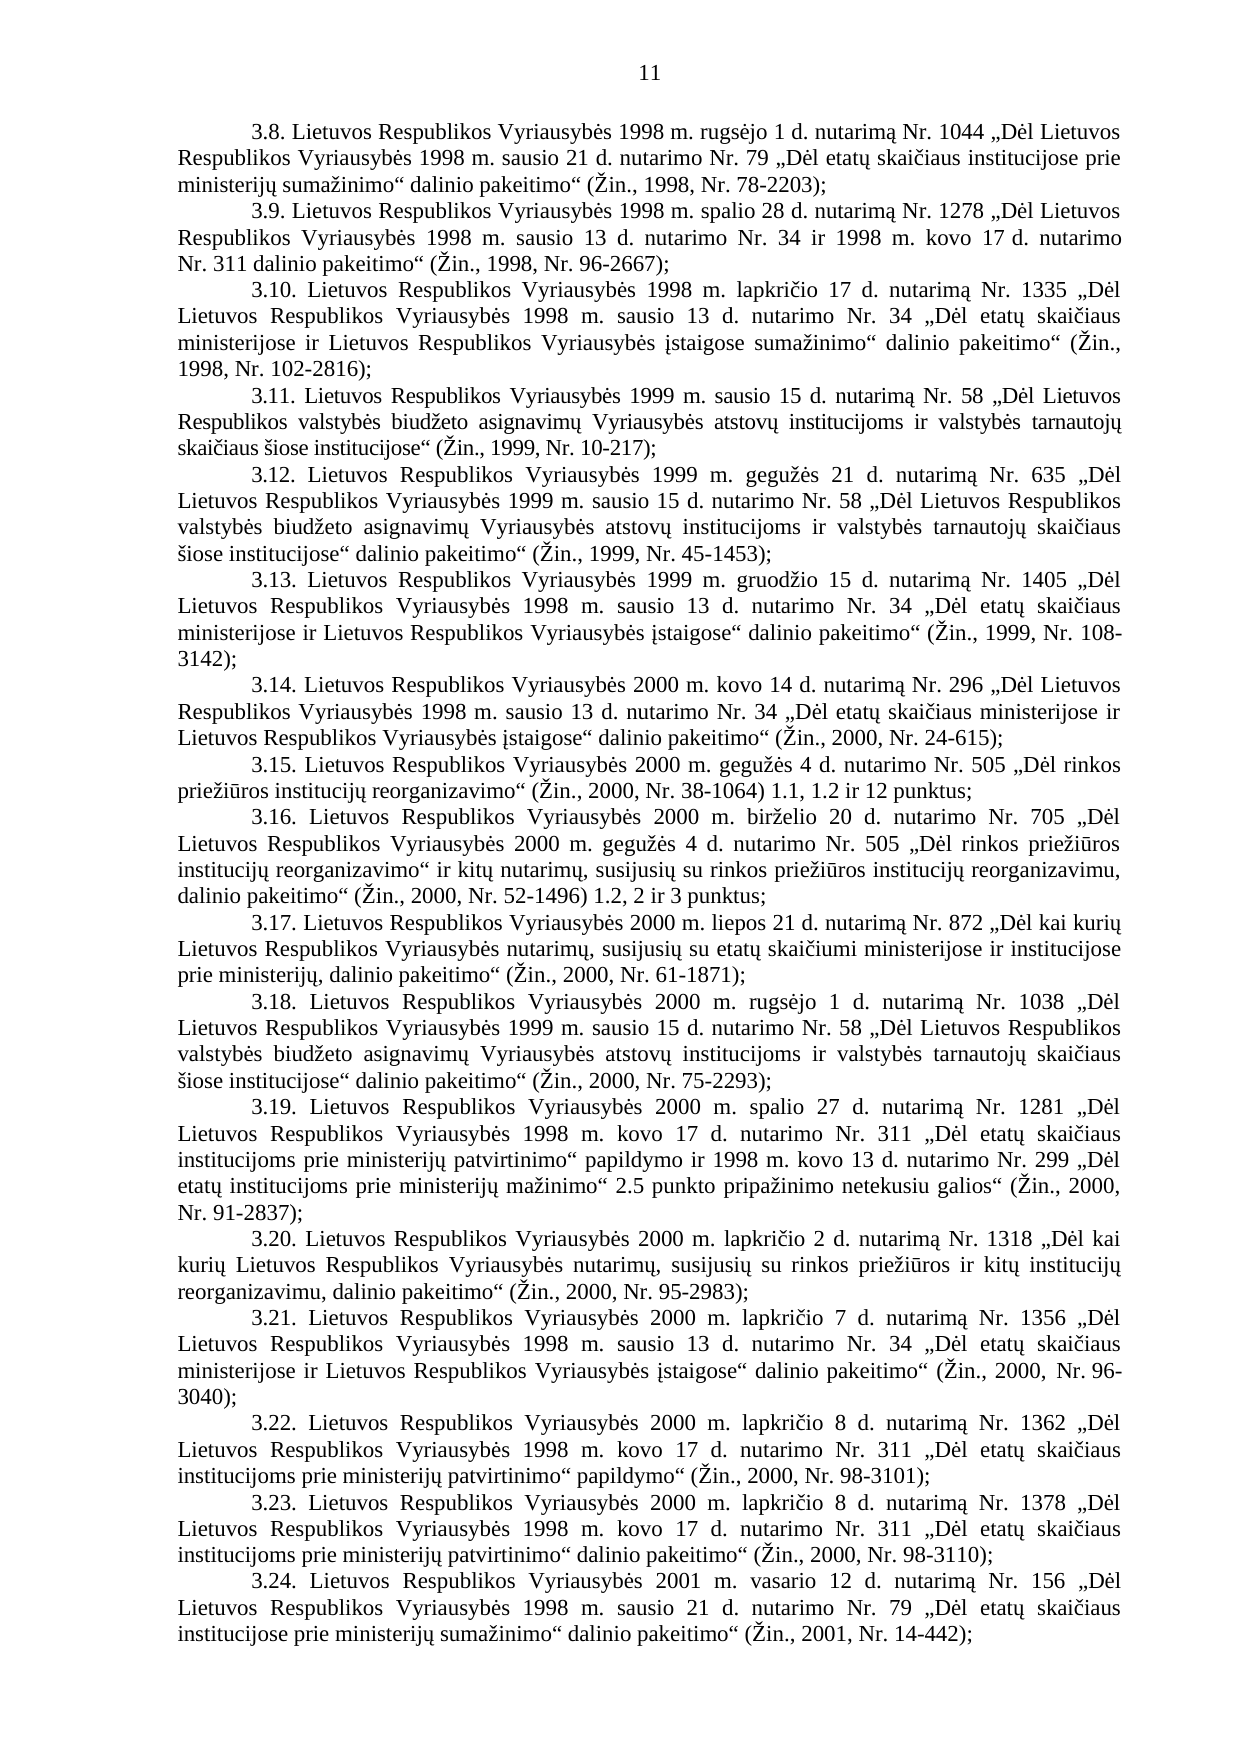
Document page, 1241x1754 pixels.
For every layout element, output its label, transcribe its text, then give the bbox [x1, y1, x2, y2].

text 3.10. Lietuvos Respublikos Vyriausybės 1998 m. lapkričio 17 d. nutarimą Nr. 1335 „Dėl Lietuvos Respublikos Vyriausybės 1998 m. sausio 13 d. nutarimo Nr. 34 „Dėl etatų skaičiaus ministerijose ir Lietuvos Respublikos Vyriausybės įstaigose sumažinimo“ dalinio pakeitimo“ (Žin., 1998, Nr. 102-2816); [177, 276, 1122, 382]
text 3.11. Lietuvos Respublikos Vyriausybės 1999 m. sausio 15 d. nutarimą Nr. 58 „Dėl Lietuvos Respublikos valstybės biudžeto asignavimų Vyriausybės atstovų institucijoms ir valstybės tarnautojų skaičiaus šiose institucijose“ (Žin., 1999, Nr. 10-217); [177, 382, 1122, 461]
text 3.24. Lietuvos Respublikos Vyriausybės 2001 m. vasario 12 d. nutarimą Nr. 156 „Dėl Lietuvos Respublikos Vyriausybės 1998 m. sausio 21 d. nutarimo Nr. 79 „Dėl etatų skaičiaus institucijose prie ministerijų sumažinimo“ dalinio pakeitimo“ (Žin., 2001, Nr. 14-442); [177, 1568, 1122, 1647]
text 3.21. Lietuvos Respublikos Vyriausybės 2000 m. lapkričio 7 d. nutarimą Nr. 1356 „Dėl Lietuvos Respublikos Vyriausybės 1998 m. sausio 13 d. nutarimo Nr. 34 „Dėl etatų skaičiaus ministerijose ir Lietuvos Respublikos Vyriausybės įstaigose“ dalinio pakeitimo“ (Žin., 2000, Nr. 96-3040); [177, 1304, 1122, 1409]
text 3.18. Lietuvos Respublikos Vyriausybės 2000 m. rugsėjo 1 d. nutarimą Nr. 1038 „Dėl Lietuvos Respublikos Vyriausybės 1999 m. sausio 15 d. nutarimo Nr. 58 „Dėl Lietuvos Respublikos valstybės biudžeto asignavimų Vyriausybės atstovų institucijoms ir valstybės tarnautojų skaičiaus šiose institucijose“ dalinio pakeitimo“ (Žin., 2000, Nr. 75-2293); [177, 988, 1122, 1093]
text 3.20. Lietuvos Respublikos Vyriausybės 2000 m. lapkričio 2 d. nutarimą Nr. 1318 „Dėl kai kurių Lietuvos Respublikos Vyriausybės nutarimų, susijusių su rinkos priežiūros ir kitų institucijų reorganizavimu, dalinio pakeitimo“ (Žin., 2000, Nr. 95-2983); [177, 1225, 1122, 1304]
text 3.23. Lietuvos Respublikos Vyriausybės 2000 m. lapkričio 8 d. nutarimą Nr. 1378 „Dėl Lietuvos Respublikos Vyriausybės 1998 m. kovo 17 d. nutarimo Nr. 311 „Dėl etatų skaičiaus institucijoms prie ministerijų patvirtinimo“ dalinio pakeitimo“ (Žin., 2000, Nr. 98-3110); [177, 1488, 1122, 1568]
text 3.9. Lietuvos Respublikos Vyriausybės 1998 m. spalio 28 d. nutarimą Nr. 1278 „Dėl Lietuvos Respublikos Vyriausybės 1998 m. sausio 13 d. nutarimo Nr. 34 ir 1998 m. kovo 17 d. nutarimo Nr. 311 dalinio pakeitimo“ (Žin., 1998, Nr. 96-2667); [177, 197, 1122, 276]
text 3.17. Lietuvos Respublikos Vyriausybės 2000 m. liepos 21 d. nutarimą Nr. 872 „Dėl kai kurių Lietuvos Respublikos Vyriausybės nutarimų, susijusių su etatų skaičiumi ministerijose ir institucijose prie ministerijų, dalinio pakeitimo“ (Žin., 2000, Nr. 61-1871); [177, 909, 1122, 988]
text 3.8. Lietuvos Respublikos Vyriausybės 1998 m. rugsėjo 1 d. nutarimą Nr. 1044 „Dėl Lietuvos Respublikos Vyriausybės 1998 m. sausio 21 d. nutarimo Nr. 79 „Dėl etatų skaičiaus institucijose prie ministerijų sumažinimo“ dalinio pakeitimo“ (Žin., 1998, Nr. 78-2203); [177, 118, 1122, 197]
text 3.22. Lietuvos Respublikos Vyriausybės 2000 m. lapkričio 8 d. nutarimą Nr. 1362 „Dėl Lietuvos Respublikos Vyriausybės 1998 m. kovo 17 d. nutarimo Nr. 311 „Dėl etatų skaičiaus institucijoms prie ministerijų patvirtinimo“ papildymo“ (Žin., 2000, Nr. 98-3101); [177, 1409, 1122, 1488]
text 3.19. Lietuvos Respublikos Vyriausybės 2000 m. spalio 27 d. nutarimą Nr. 1281 „Dėl Lietuvos Respublikos Vyriausybės 1998 m. kovo 17 d. nutarimo Nr. 311 „Dėl etatų skaičiaus institucijoms prie ministerijų patvirtinimo“ papildymo ir 1998 m. kovo 13 d. nutarimo Nr. 299 „Dėl etatų institucijoms prie ministerijų mažinimo“ 2.5 punkto pripažinimo netekusiu galios“ (Žin., 2000, Nr. 91-2837); [177, 1093, 1122, 1225]
text 3.16. Lietuvos Respublikos Vyriausybės 2000 m. birželio 20 d. nutarimo Nr. 705 „Dėl Lietuvos Respublikos Vyriausybės 2000 m. gegužės 4 d. nutarimo Nr. 505 „Dėl rinkos priežiūros institucijų reorganizavimo“ ir kitų nutarimų, susijusių su rinkos priežiūros institucijų reorganizavimu, dalinio pakeitimo“ (Žin., 2000, Nr. 52-1496) 1.2, 2 ir 3 punktus; [177, 803, 1122, 909]
text 3.12. Lietuvos Respublikos Vyriausybės 1999 m. gegužės 21 d. nutarimą Nr. 635 „Dėl Lietuvos Respublikos Vyriausybės 1999 m. sausio 15 d. nutarimo Nr. 58 „Dėl Lietuvos Respublikos valstybės biudžeto asignavimų Vyriausybės atstovų institucijoms ir valstybės tarnautojų skaičiaus šiose institucijose“ dalinio pakeitimo“ (Žin., 1999, Nr. 45-1453); [177, 461, 1122, 566]
text 3.13. Lietuvos Respublikos Vyriausybės 1999 m. gruodžio 15 d. nutarimą Nr. 1405 „Dėl Lietuvos Respublikos Vyriausybės 1998 m. sausio 13 d. nutarimo Nr. 34 „Dėl etatų skaičiaus ministerijose ir Lietuvos Respublikos Vyriausybės įstaigose“ dalinio pakeitimo“ (Žin., 1999, Nr. 108-3142); [177, 566, 1122, 672]
text 3.14. Lietuvos Respublikos Vyriausybės 2000 m. kovo 14 d. nutarimą Nr. 296 „Dėl Lietuvos Respublikos Vyriausybės 1998 m. sausio 13 d. nutarimo Nr. 34 „Dėl etatų skaičiaus ministerijose ir Lietuvos Respublikos Vyriausybės įstaigose“ dalinio pakeitimo“ (Žin., 2000, Nr. 24-615); [177, 672, 1122, 751]
text 3.15. Lietuvos Respublikos Vyriausybės 2000 m. gegužės 4 d. nutarimo Nr. 505 „Dėl rinkos priežiūros institucijų reorganizavimo“ (Žin., 2000, Nr. 38-1064) 1.1, 1.2 ir 12 punktus; [177, 751, 1122, 803]
